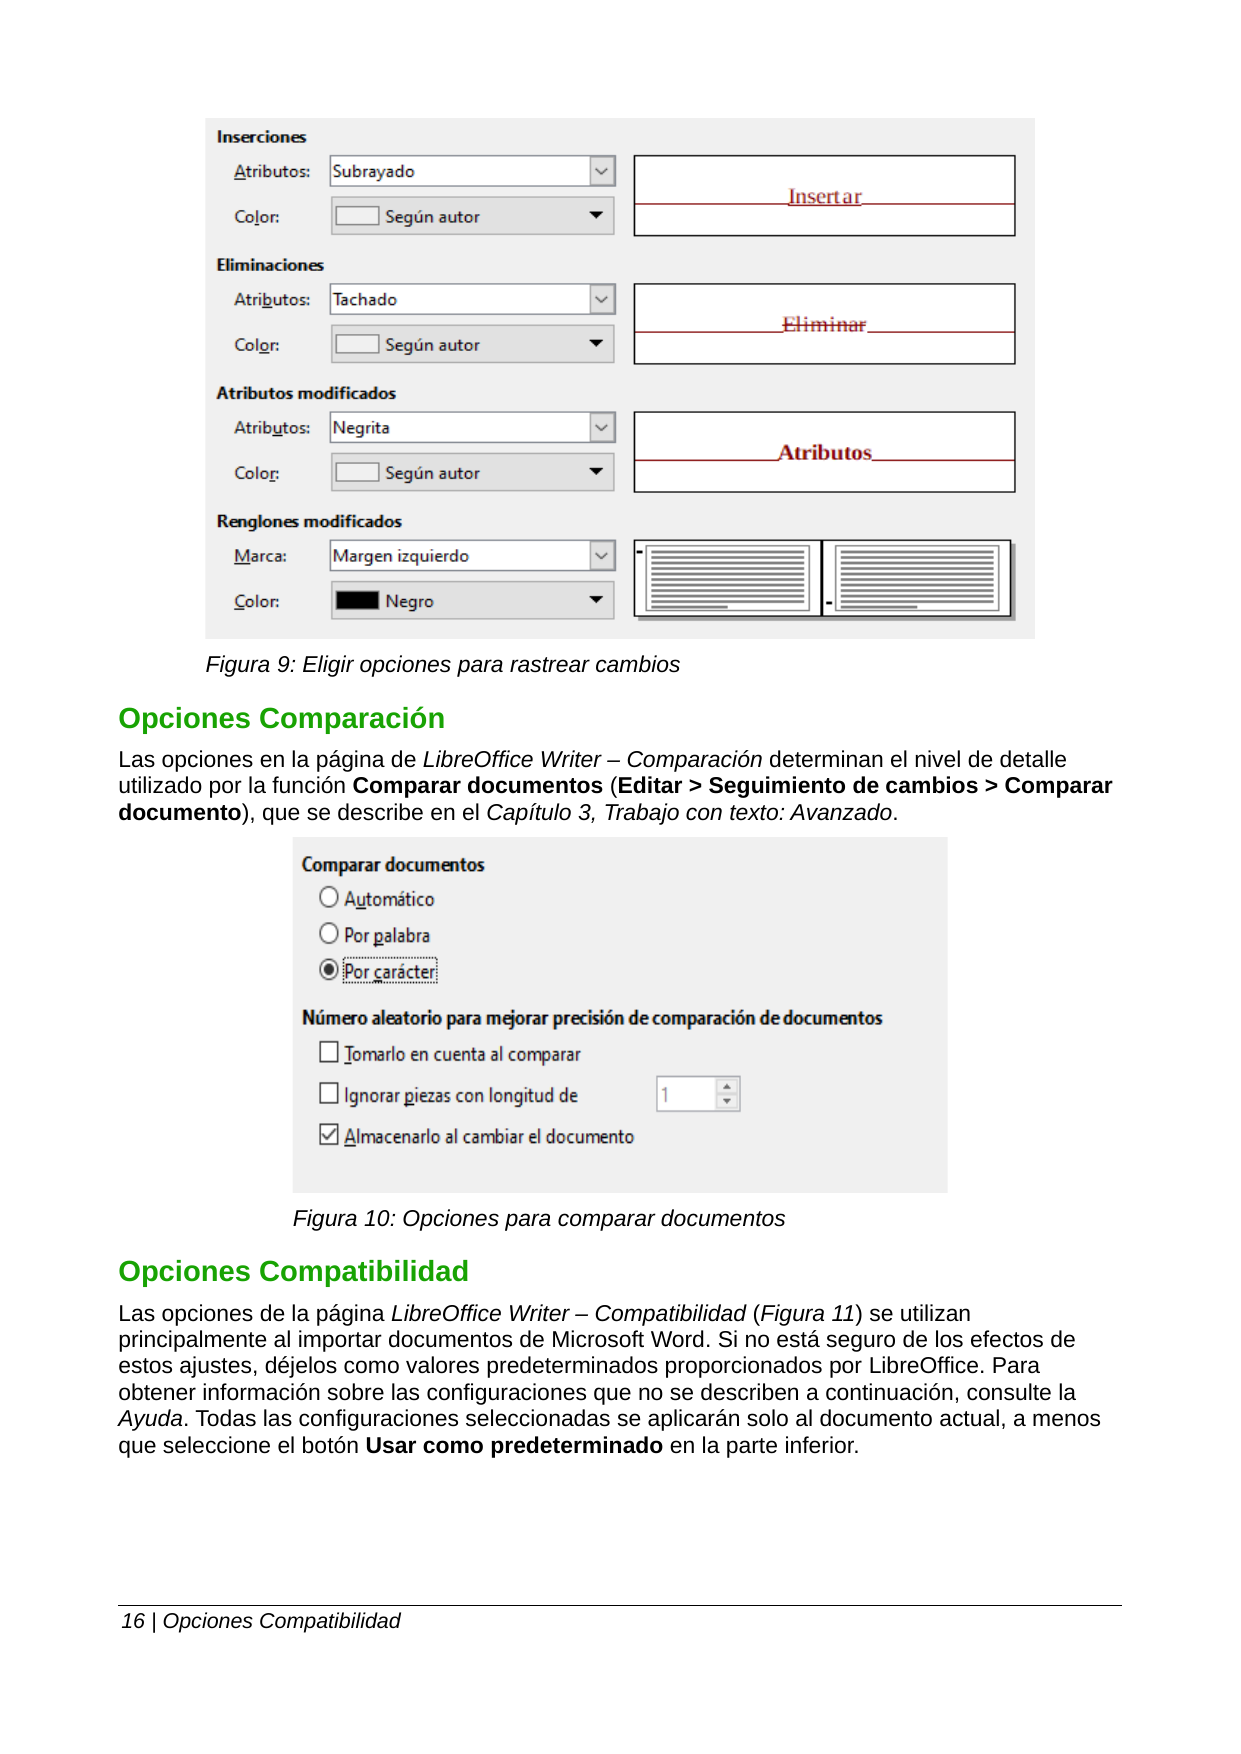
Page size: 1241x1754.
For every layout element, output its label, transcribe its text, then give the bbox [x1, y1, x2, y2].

text Las opciones en la página de LibreOffice Writer – Comparación determinan el nivel de detalle utilizado por la función Comparar documentos (Editar > Seguimiento de cambios > Comparar documento), que se describe en el Capítulo 3, Trabajo con texto: Avanzado. [118, 746, 1122, 825]
text Figura 9: Eligir opciones para rastrear cambios [205, 651, 1035, 677]
picture [205, 118, 1035, 639]
text Las opciones de la página LibreOffice Writer – Compatibilidad (Figura 11) se utilizan principalmente al importar documentos de Microsoft Word. Si no está seguro de los efectos de estos ajustes, déjelos como valores predeterminados proporcionados por LibreOffice. Para obtener información sobre las configuraciones que no se describen a continuación, consulte la Ayuda. Todas las configuraciones seleccionadas se aplicarán solo al documento actual, a menos que seleccione el botón Usar como predeterminado en la parte inferior. [118, 1300, 1122, 1458]
text Figura 10: Opciones para comparar documentos [293, 1204, 948, 1231]
picture [292, 837, 948, 1193]
subtitle Opciones Compatibilidad [118, 1254, 1122, 1288]
subtitle Opciones Comparación [118, 701, 1122, 734]
